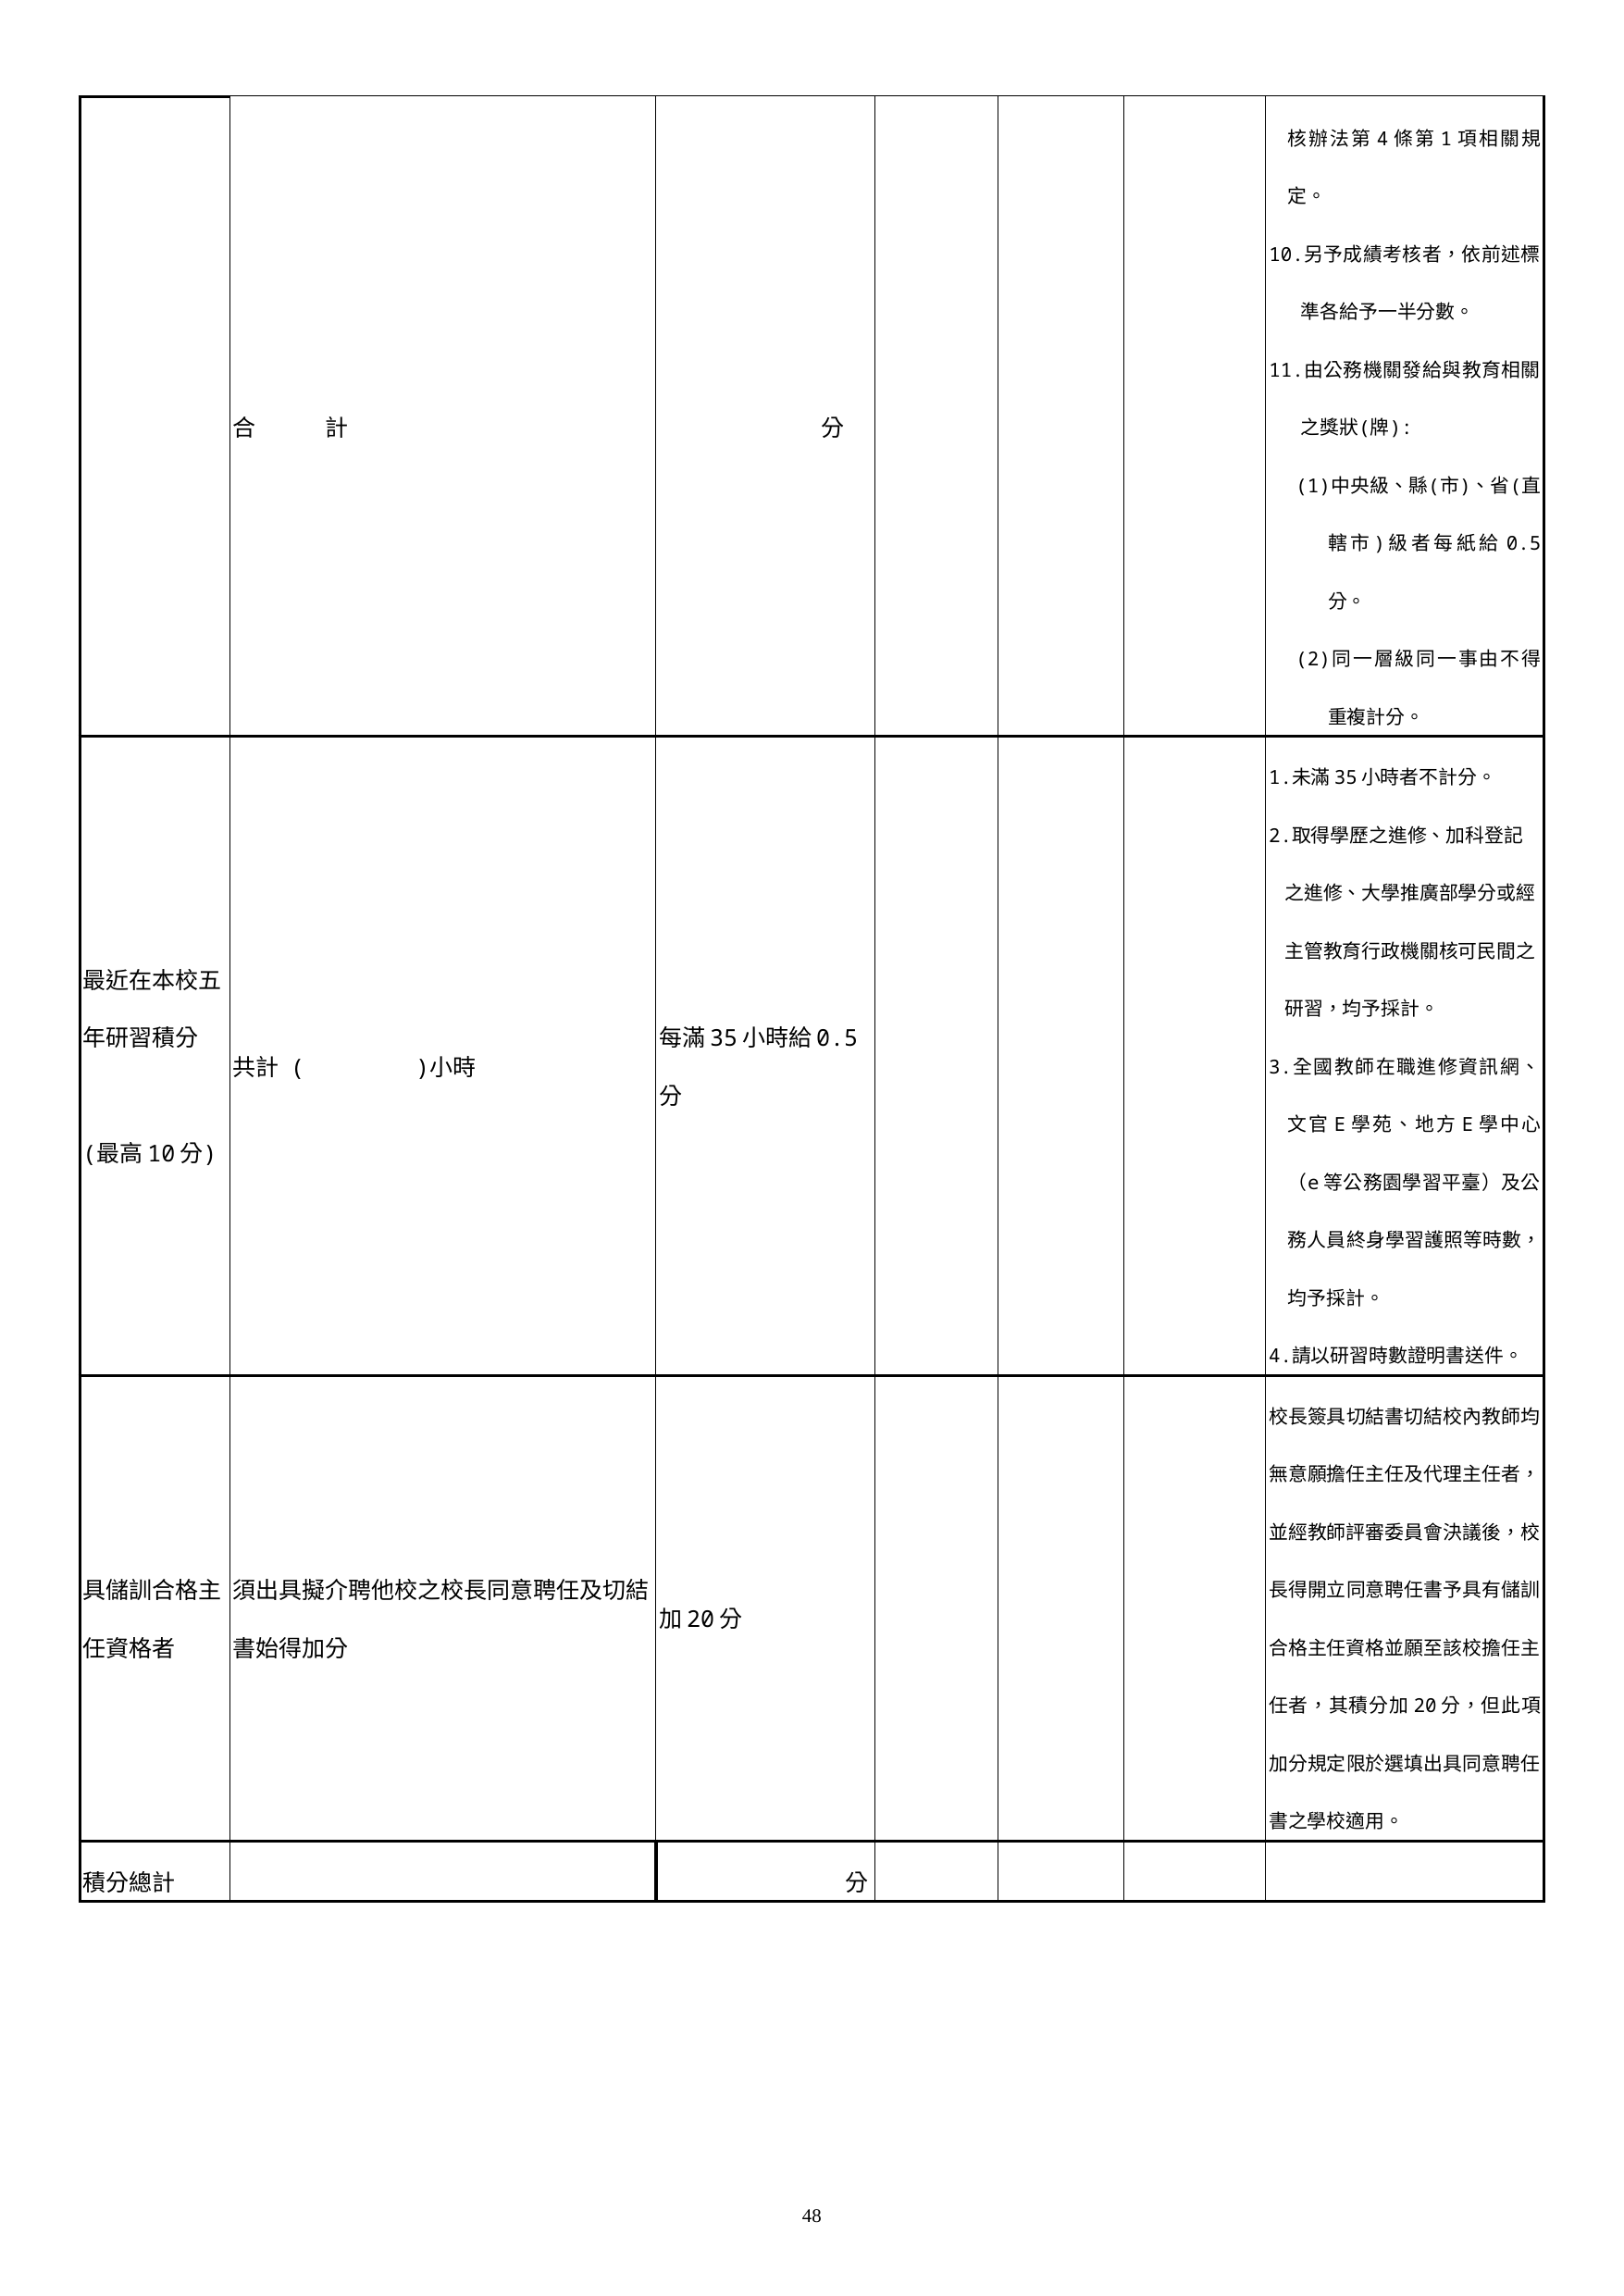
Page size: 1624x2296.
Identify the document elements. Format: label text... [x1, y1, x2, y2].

table_cell 具儲訓合格主任資格者 [81, 1377, 229, 1840]
table_cell [875, 738, 998, 1373]
table_cell [1124, 1377, 1265, 1840]
table_cell [230, 1843, 654, 1900]
table_cell [998, 96, 1123, 735]
table_cell [1266, 1843, 1543, 1900]
table_cell [998, 738, 1123, 1373]
table_cell 加20分 [656, 1377, 874, 1840]
table_cell [875, 96, 998, 735]
table_cell [1124, 96, 1265, 735]
table_cell 共計 ( )小時 [230, 738, 655, 1373]
table_cell [81, 98, 229, 735]
table_cell 校長簽具切結書切結校內教師均無意願擔任主任及代理主任者，並經教師評審委員會決議後，校長得開立同意聘任書予具有儲訓合格主任資格並願至該校擔任主任者，其積分加20分，但此項加分規定限於選填出具同意聘任書之學校適用。 [1266, 1377, 1543, 1840]
table_cell 核辦法第4條第1項相關規定。 10.另予成績考核者，依前述標準各給予一半分數。 11.由公務機關發給與教育相關之獎狀(牌): (1)中央級、縣(市)、省(直轄市)級者每紙給0.5分。 (2)同一層級同一事由不得重複計分。 [1266, 96, 1543, 735]
table_cell 須出具擬介聘他校之校長同意聘任及切結書始得加分 [230, 1377, 655, 1840]
table_cell [1124, 1843, 1265, 1900]
table_cell [998, 1377, 1123, 1840]
table_cell 分 [658, 1843, 874, 1900]
table_cell 積分總計 [81, 1843, 229, 1900]
table_cell 每滿35小時給0.5分 [656, 738, 874, 1373]
table_cell 分 [656, 96, 874, 735]
table_cell 1.未滿35小時者不計分。 2.取得學歷之進修、加科登記之進修、大學推廣部學分或經主管教育行政機關核可民間之研習，均予採計。 3.全國教師在職進修資訊網、文官E學苑、地方E學中心（e等公務園學習平臺）及公務人員終身學習護照等時數，均予採計。 4.請以研習時數證明書送件。 [1266, 738, 1543, 1373]
table_cell 合 計 [230, 96, 655, 735]
table_cell 最近在本校五年研習積分 (最高10分) [81, 738, 229, 1373]
table_cell [875, 1377, 998, 1840]
table_cell [1124, 738, 1265, 1373]
table_cell [998, 1843, 1123, 1900]
table_cell [875, 1843, 998, 1900]
